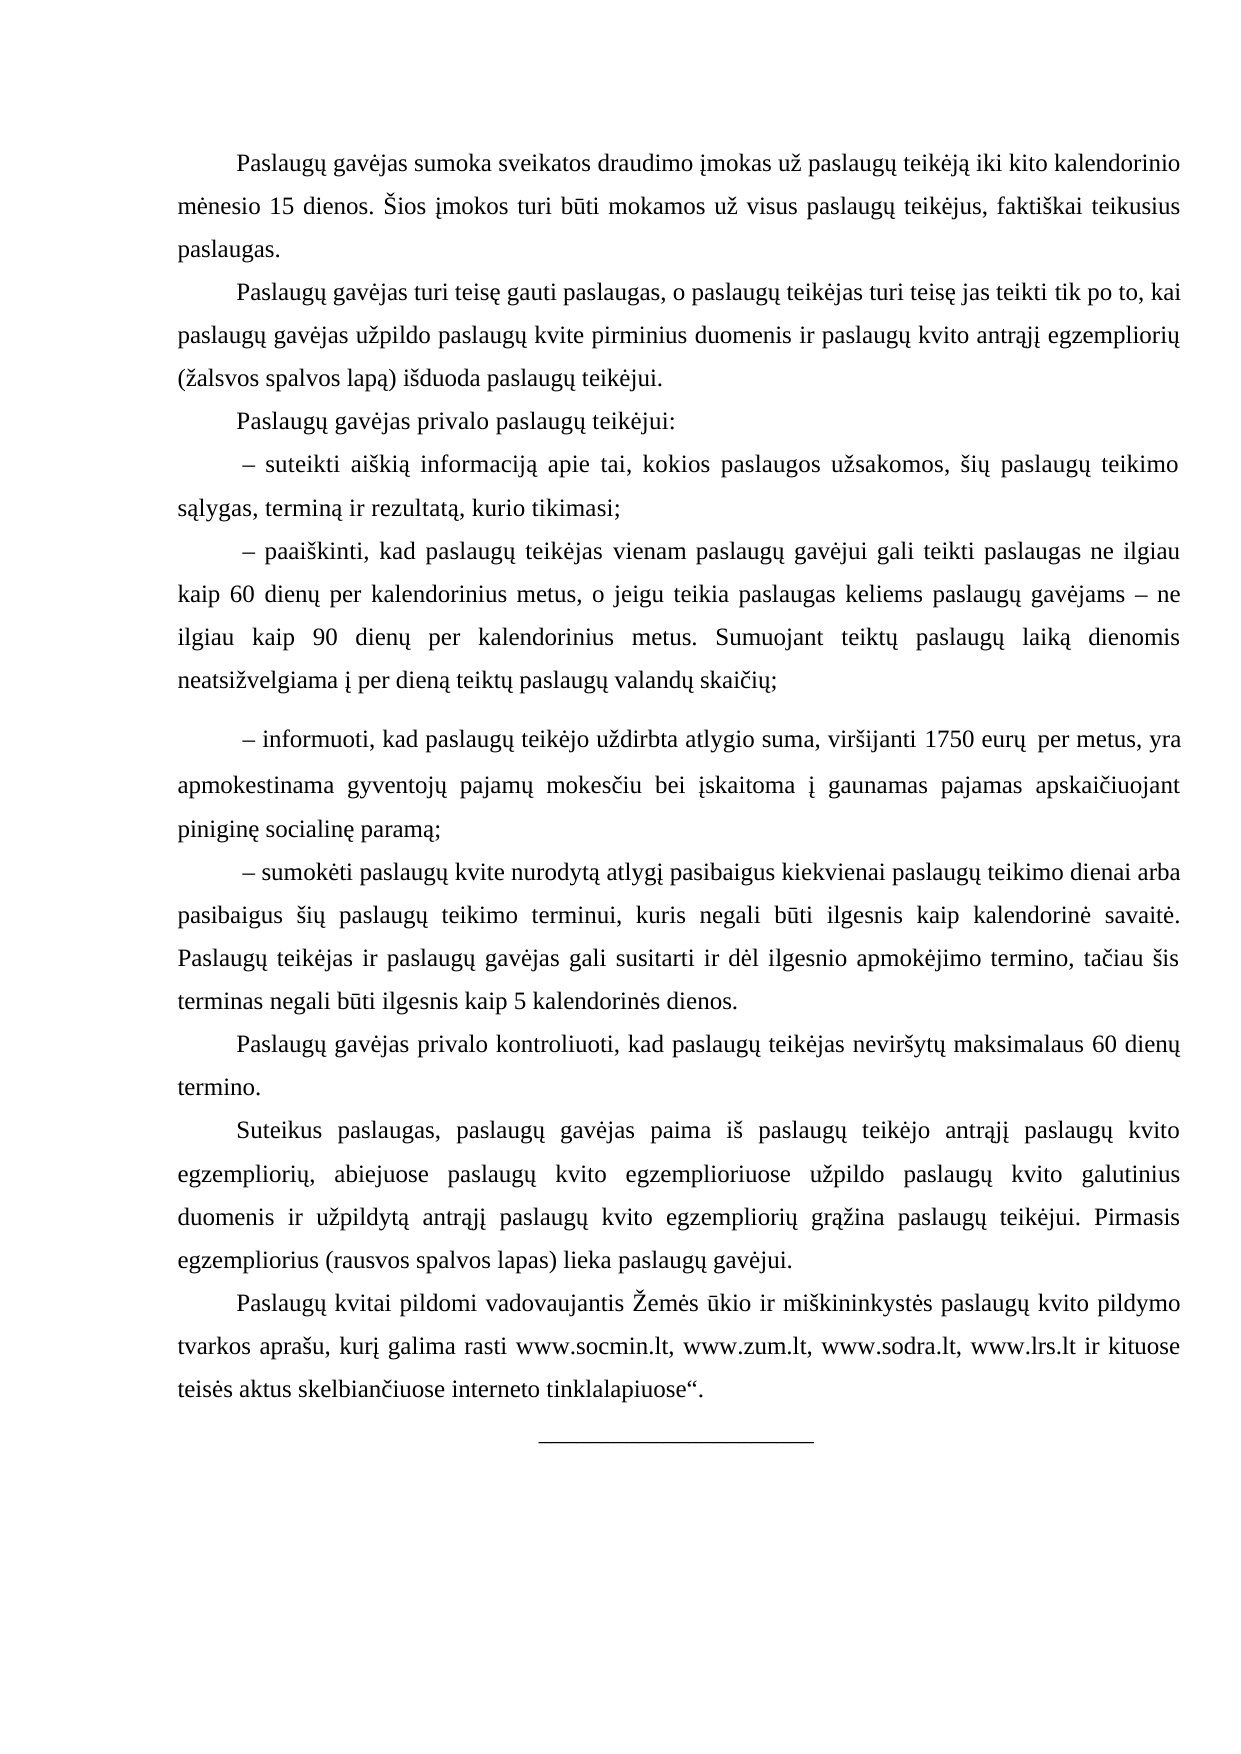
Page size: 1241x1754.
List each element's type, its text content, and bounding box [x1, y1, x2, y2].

text – informuoti, kad paslaugų teikėjo uždirbta atlygio suma, viršijanti 1750 eurų per metus, yra apmokestinama gyventojų pajamų mokesčiu bei įskaitoma į gaunamas pajamas apskaičiuojant piniginę socialinę paramą; [177, 708, 1181, 842]
text – suteikti aiškią informaciją apie tai, kokios paslaugos užsakomos, šių paslaugų teikimo sąlygas, terminą ir rezultatą, kurio tikimasi; [177, 449, 1181, 521]
text – paaiškinti, kad paslaugų teikėjas vienam paslaugų gavėjui gali teikti paslaugas ne ilgiau kaip 60 dienų per kalendorinius metus, o jeigu teikia paslaugas keliems paslaugų gavėjams – ne ilgiau kaip 90 dienų per kalendorinius metus. Sumuojant teiktų paslaugų laiką dienomis neatsižvelgiama į per dieną teiktų paslaugų valandų skaičių; [177, 536, 1181, 694]
text Suteikus paslaugas, paslaugų gavėjas paima iš paslaugų teikėjo antrąjį paslaugų kvito egzempliorių, abiejuose paslaugų kvito egzemplioriuose užpildo paslaugų kvito galutinius duomenis ir užpildytą antrąjį paslaugų kvito egzempliorių grąžina paslaugų teikėjui. Pirmasis egzempliorius (rausvos spalvos lapas) lieka paslaugų gavėjui. [177, 1116, 1181, 1274]
text Paslaugų gavėjas privalo kontroliuoti, kad paslaugų teikėjas neviršytų maksimalaus 60 dienų termino. [177, 1029, 1181, 1101]
text Paslaugų gavėjas sumoka sveikatos draudimo įmokas už paslaugų teikėją iki kito kalendorinio mėnesio 15 dienos. Šios įmokos turi būti mokamos už visus paslaugų teikėjus, faktiškai teikusius paslaugas. [177, 148, 1181, 263]
text – sumokėti paslaugų kvite nurodytą atlygį pasibaigus kiekvienai paslaugų teikimo dienai arba pasibaigus šių paslaugų teikimo terminui, kuris negali būti ilgesnis kaip kalendorinė savaitė. Paslaugų teikėjas ir paslaugų gavėjas gali susitarti ir dėl ilgesnio apmokėjimo termino, tačiau šis terminas negali būti ilgesnis kaip 5 kalendorinės dienos. [177, 857, 1181, 1015]
text Paslaugų gavėjas privalo paslaugų teikėjui: [177, 406, 1181, 435]
text ______________________ [177, 1417, 1181, 1446]
text Paslaugų gavėjas turi teisę gauti paslaugas, o paslaugų teikėjas turi teisę jas teikti tik po to, kai paslaugų gavėjas užpildo paslaugų kvite pirminius duomenis ir paslaugų kvito antrąjį egzempliorių (žalsvos spalvos lapą) išduoda paslaugų teikėjui. [177, 277, 1181, 392]
text Paslaugų kvitai pildomi vadovaujantis Žemės ūkio ir miškininkystės paslaugų kvito pildymo tvarkos aprašu, kurį galima rasti www.socmin.lt, www.zum.lt, www.sodra.lt, www.lrs.lt ir kituose teisės aktus skelbiančiuose interneto tinklalapiuose“. [177, 1288, 1181, 1403]
